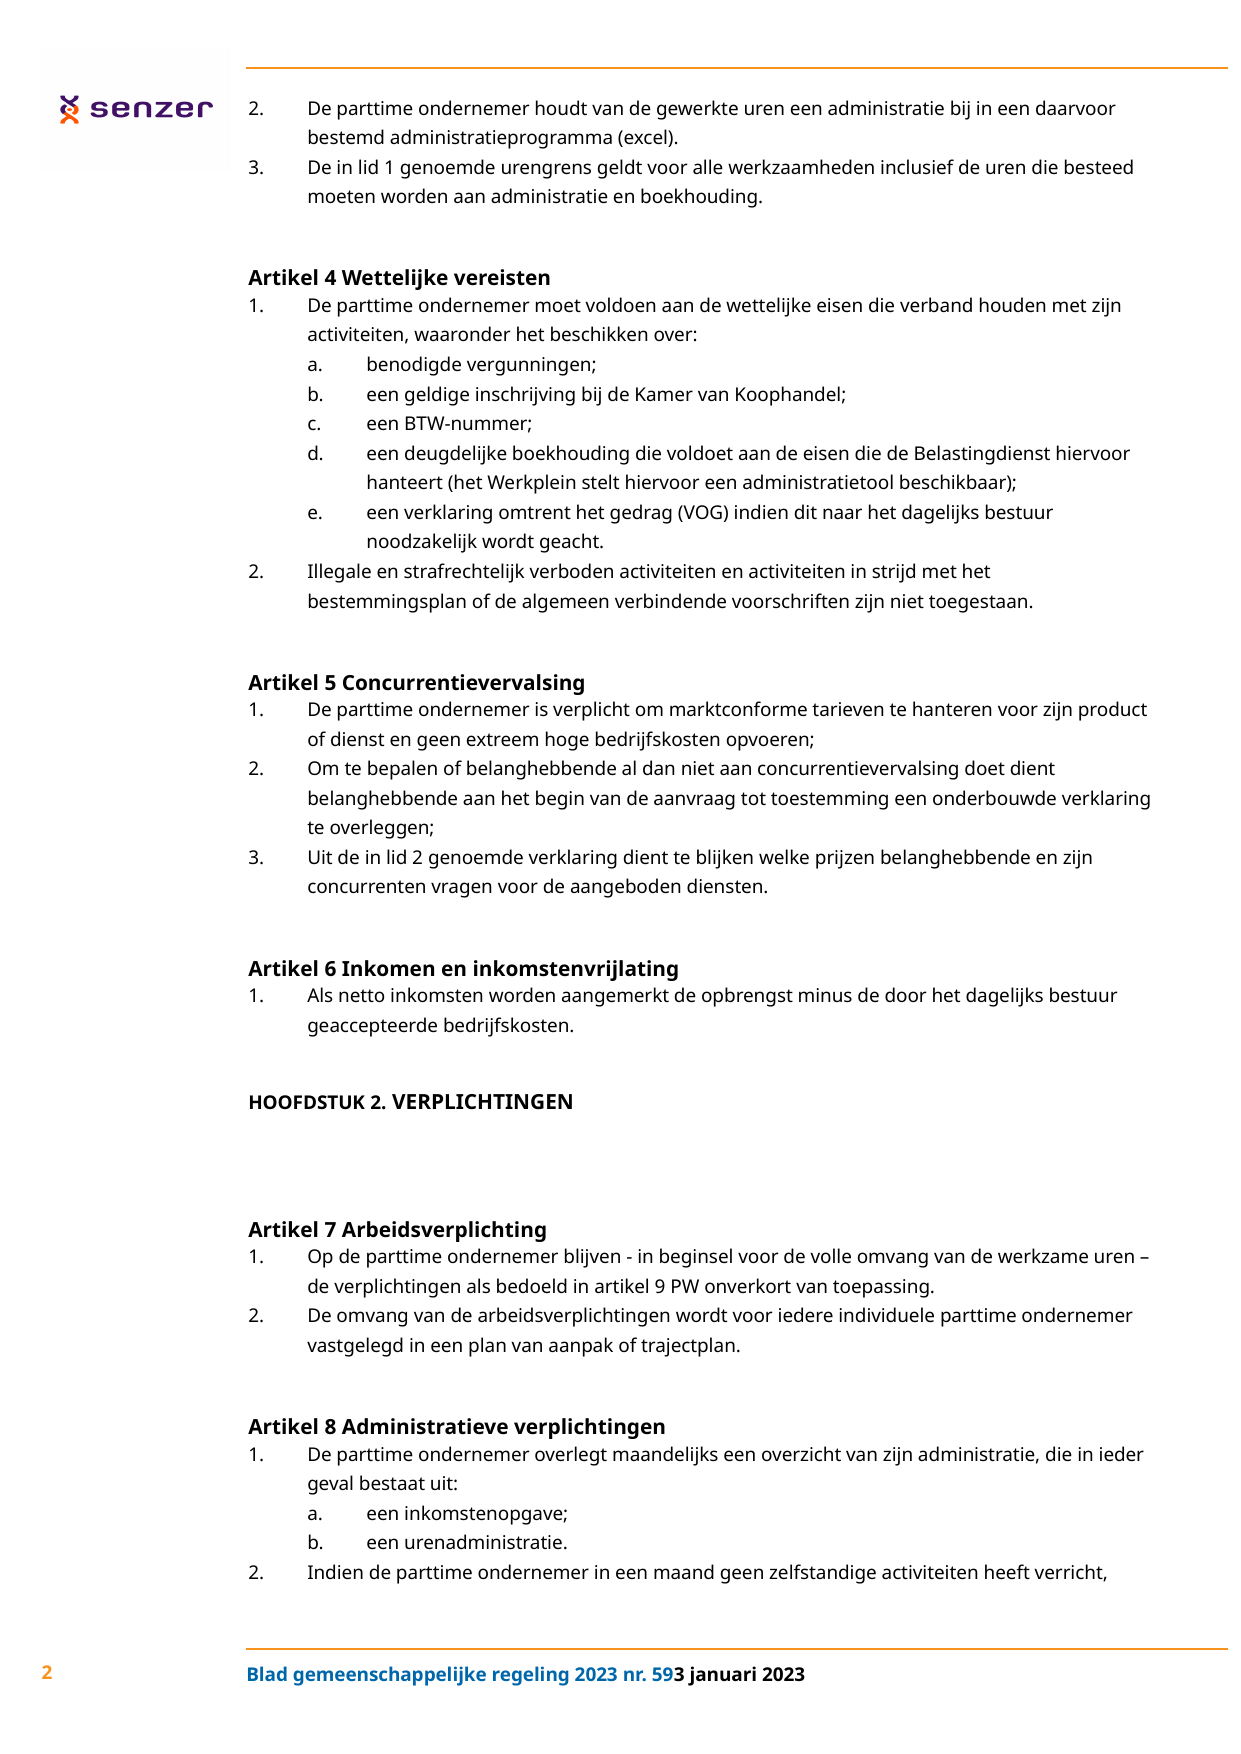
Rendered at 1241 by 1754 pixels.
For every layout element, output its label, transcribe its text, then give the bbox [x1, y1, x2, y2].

list een urenadministratie. [307, 1529, 1152, 1555]
text Artikel 7 Arbeidsverplichting [248, 1215, 1152, 1243]
list Indien de parttime ondernemer in een maand geen zelfstandige activiteiten heeft verricht, [248, 1559, 1152, 1585]
list De parttime ondernemer moet voldoen aan de wettelijke eisen die verband houden met zijn activiteiten, waaronder het beschikken over: [248, 292, 1152, 347]
list benodigde vergunningen; [307, 351, 1152, 377]
list De parttime ondernemer houdt van de gewerkte uren een administratie bij in een daarvoor bestemd administratieprogramma (excel). [248, 95, 1152, 150]
text Artikel 8 Administratieve verplichtingen [248, 1412, 1152, 1441]
text Artikel 5 Concurrentievervalsing [248, 668, 1152, 696]
list een inkomstenopgave; [307, 1500, 1152, 1526]
text Artikel 6 Inkomen en inkomstenvrijlating [248, 954, 1152, 982]
list Om te bepalen of belanghebbende al dan niet aan concurrentievervalsing doet dient belanghebbende aan het begin van de aanvraag tot toestemming een onderbouwde verklaring te overleggen; [248, 755, 1152, 840]
list De in lid 1 genoemde urengrens geldt voor alle werkzaamheden inclusief de uren die besteed moeten worden aan administratie en boekhouding. [248, 154, 1152, 209]
picture [41, 47, 231, 172]
list Op de parttime ondernemer blijven - in beginsel voor de volle omvang van de werkzame uren – de verplichtingen als bedoeld in artikel 9 PW onverkort van toepassing. [248, 1243, 1152, 1299]
list een verklaring omtrent het gedrag (VOG) indien dit naar het dagelijks bestuur noodzakelijk wordt geacht. [307, 499, 1152, 554]
list Illegale en strafrechtelijk verboden activiteiten en activiteiten in strijd met het bestemmingsplan of de algemeen verbindende voorschriften zijn niet toegestaan. [248, 558, 1152, 613]
list Uit de in lid 2 genoemde verklaring dient te blijken welke prijzen belanghebbende en zijn concurrenten vragen voor de aangeboden diensten. [248, 844, 1152, 899]
list een geldige inschrijving bij de Kamer van Koophandel; [307, 381, 1152, 406]
list een BTW-nummer; [307, 410, 1152, 436]
text Artikel 4 Wettelijke vereisten [248, 263, 1152, 292]
list Als netto inkomsten worden aangemerkt de opbrengst minus de door het dagelijks bestuur geaccepteerde bedrijfskosten. [248, 982, 1152, 1037]
text HOOFDSTUK 2. VERPLICHTINGEN [248, 1087, 1152, 1115]
list De parttime ondernemer overlegt maandelijks een overzicht van zijn administratie, die in ieder geval bestaat uit: [248, 1441, 1152, 1496]
list De omvang van de arbeidsverplichtingen wordt voor iedere individuele parttime ondernemer vastgelegd in een plan van aanpak of trajectplan. [248, 1303, 1152, 1358]
list een deugdelijke boekhouding die voldoet aan de eisen die de Belastingdienst hiervoor hanteert (het Werkplein stelt hiervoor een administratietool beschikbaar); [307, 440, 1152, 495]
list De parttime ondernemer is verplicht om marktconforme tarieven te hanteren voor zijn product of dienst en geen extreem hoge bedrijfskosten opvoeren; [248, 696, 1152, 752]
